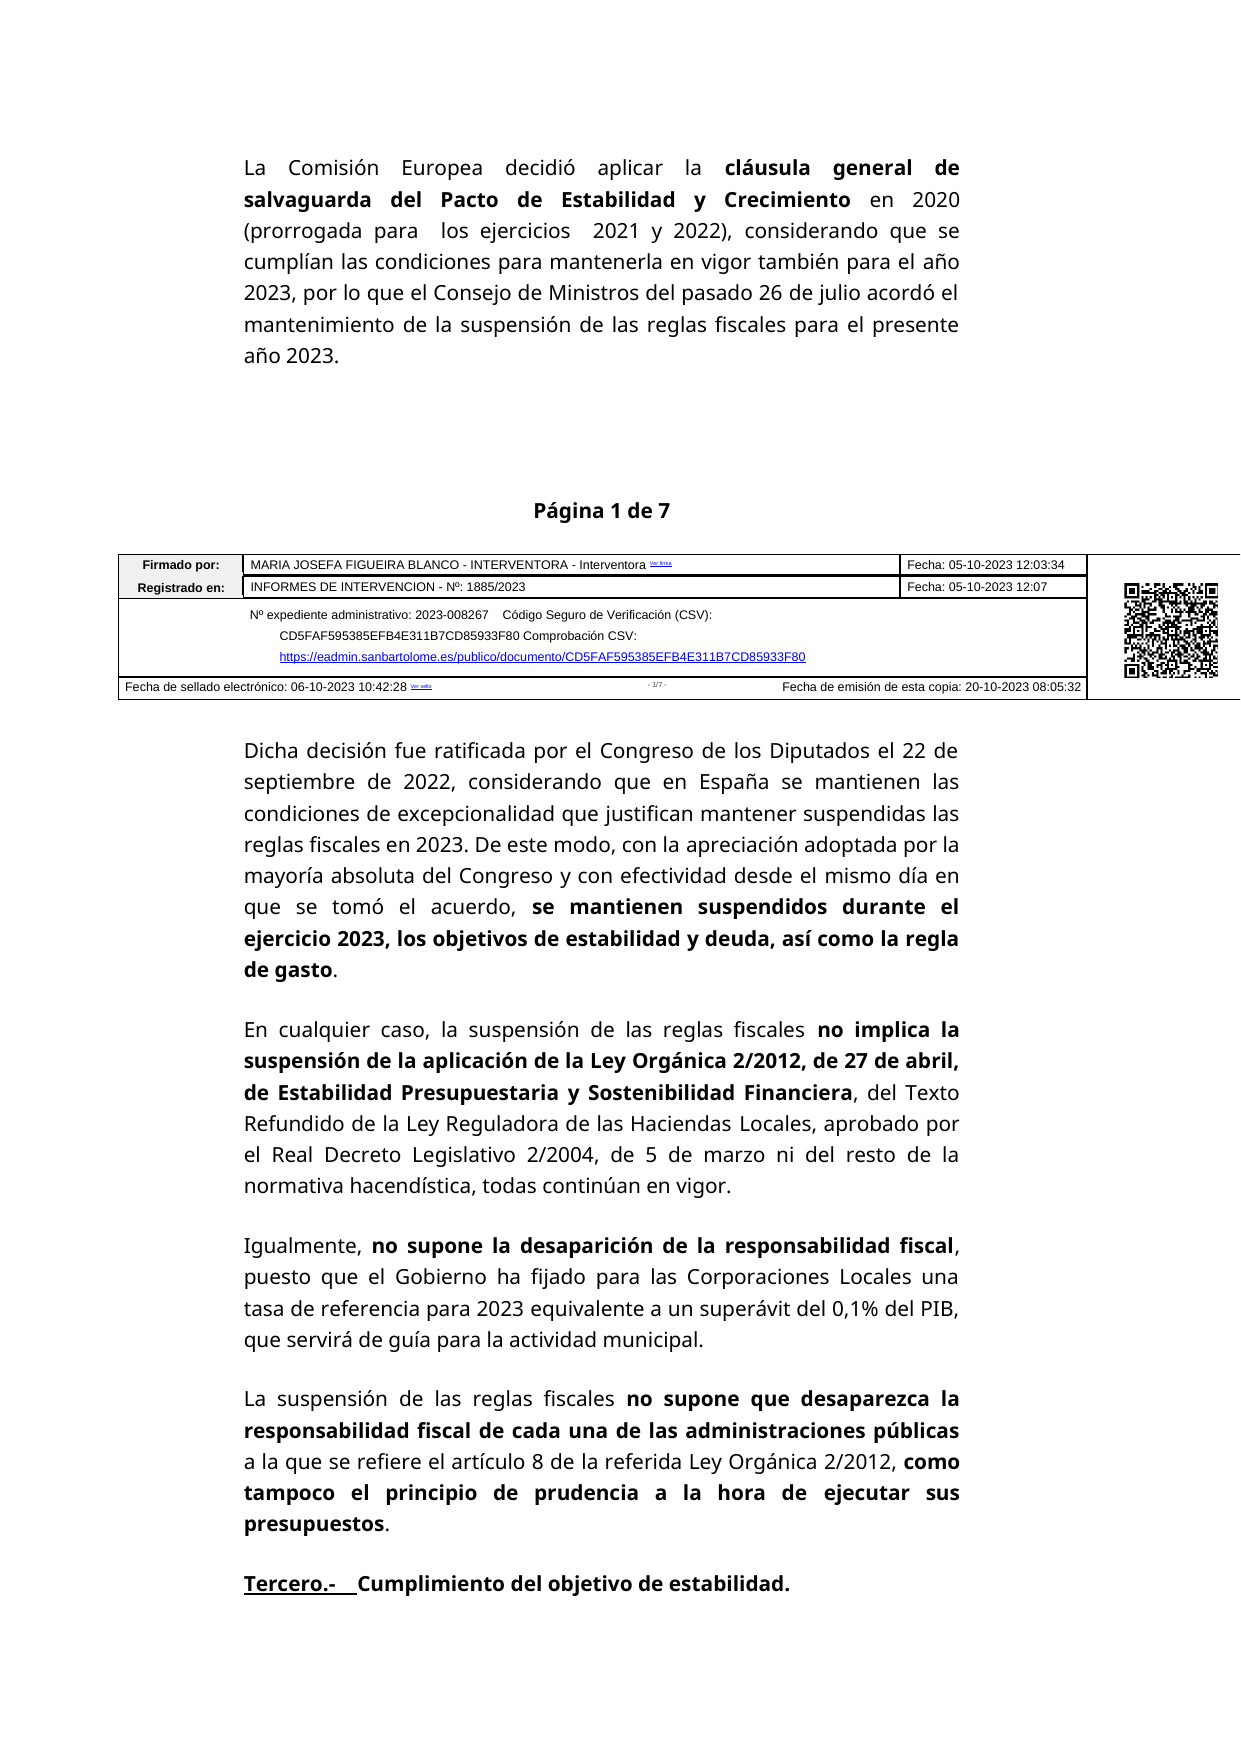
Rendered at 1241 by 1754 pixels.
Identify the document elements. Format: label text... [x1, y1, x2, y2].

table_header Fecha: 05-10-2023 12:03:34 [901, 555, 1086, 574]
table_header Firmado por: [119, 555, 242, 572]
text Dicha decisión fue ratificada por el Congreso de los Diputados el 22 de septiembre de 2022, considerando que en España se mantienen las condiciones de excepcionalidad que justifican mantener suspendidas las reglas fiscales en 2023. De este modo, con la apreciación adoptada por la mayoría absoluta del Congreso y con efectividad desde el mismo día en que se tomó el acuerdo, se mantienen suspendidos durante el ejercicio 2023, los objetivos de estabilidad y deuda, así como la regla de gasto. [243, 736, 960, 983]
table_header MARIA JOSEFA FIGUEIRA BLANCO - INTERVENTORA - Interventora Ver firma [244, 555, 899, 574]
table_header [1088, 555, 1240, 699]
text Igualmente, no supone la desaparición de la responsabilidad fiscal, puesto que el Gobierno ha fijado para las Corporaciones Locales una tasa de referencia para 2023 equivalente a un superávit del 0,1% del PIB, que servirá de guía para la actividad municipal. [243, 1231, 960, 1353]
table_cell INFORMES DE INTERVENCION - Nº: 1885/2023 [244, 577, 899, 597]
table_cell Registrado en: [119, 579, 242, 595]
text Tercero.- Cumplimiento del objetivo de estabilidad. [243, 1569, 1122, 1598]
text La suspensión de las reglas fiscales no supone que desaparezca la responsabilidad fiscal de cada una de las administraciones públicas a la que se refiere el artículo 8 de la referida Ley Orgánica 2/2012, como tampoco el principio de prudencia a la hora de ejecutar sus presupuestos. [243, 1384, 960, 1538]
text Página 1 de 7 [118, 496, 1085, 524]
table_cell Fecha de sellado electrónico: 06-10-2023 10:42:28 Ver sello - 1/7 - Fecha de emisión de esta copia: 20-10-2023 08:05:32 [119, 678, 1086, 699]
table_cell Fecha: 05-10-2023 12:07 [901, 577, 1086, 597]
text La Comisión Europea decidió aplicar la cláusula general de salvaguarda del Pacto de Estabilidad y Crecimiento en 2020 (prorrogada para los ejercicios 2021 y 2022), considerando que se cumplían las condiciones para mantenerla en vigor también para el año 2023, por lo que el Consejo de Ministros del pasado 26 de julio acordó el mantenimiento de la suspensión de las reglas fiscales para el presente año 2023. [243, 153, 960, 369]
table_cell Nº expediente administrativo: 2023-008267 Código Seguro de Verificación (CSV): CD5FAF595385EFB4E311B7CD85933F80 Comprobación CSV: https://eadmin.sanbartolome.es/publico/documento/CD5FAF595385EFB4E311B7CD85933F80 [119, 599, 1086, 676]
text En cualquier caso, la suspensión de las reglas fiscales no implica la suspensión de la aplicación de la Ley Orgánica 2/2012, de 27 de abril, de Estabilidad Presupuestaria y Sostenibilidad Financiera, del Texto Refundido de la Ley Reguladora de las Haciendas Locales, aprobado por el Real Decreto Legislativo 2/2004, de 5 de marzo ni del resto de la normativa hacendística, todas continúan en vigor. [243, 1015, 960, 1200]
